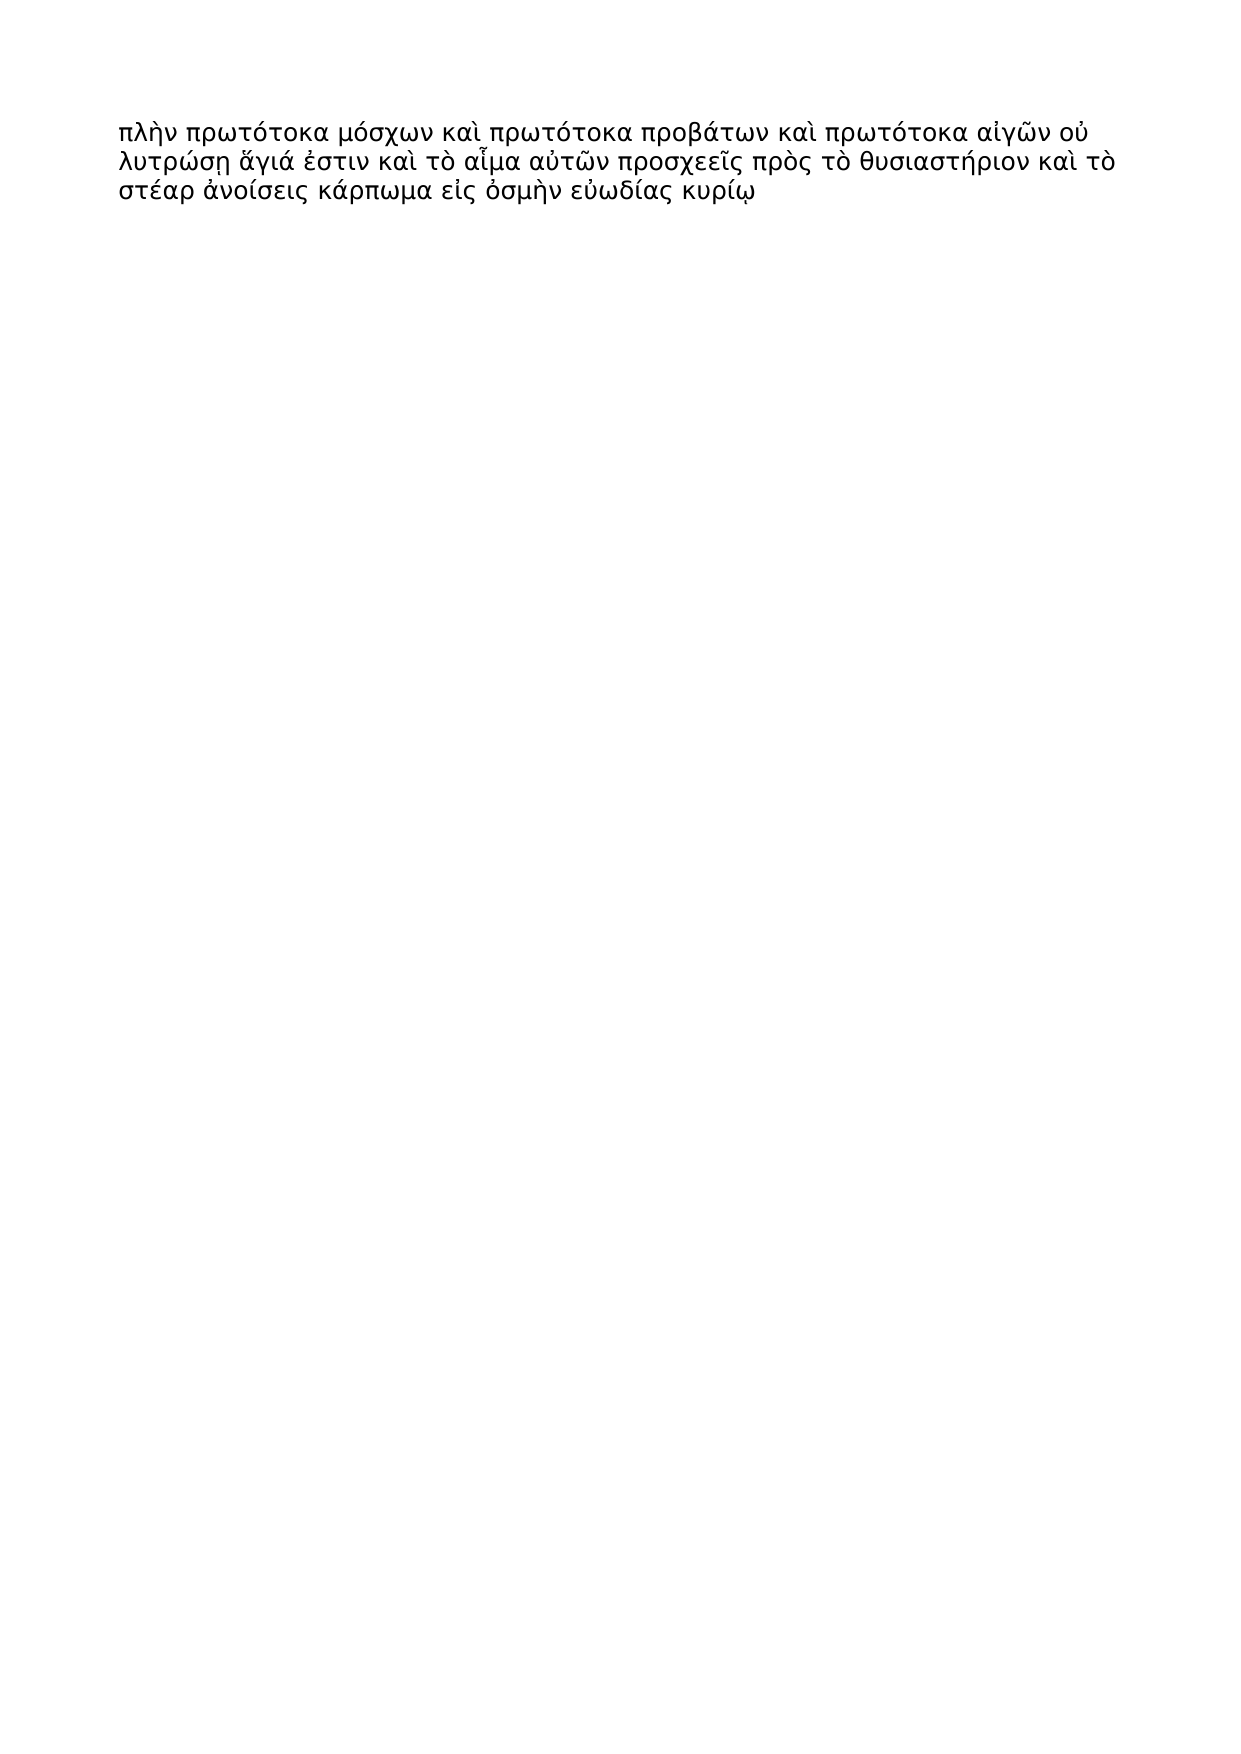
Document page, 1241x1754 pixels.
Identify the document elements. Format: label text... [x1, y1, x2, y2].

text πλὴν πρωτότοκα μόσχων καὶ πρωτότοκα προβάτων καὶ πρωτότοκα αἰγῶν οὐ λυτρώσῃ ἅγιά ἐστιν καὶ τὸ αἷμα αὐτῶν προσχεεῖς πρὸς τὸ θυσιαστήριον καὶ τὸ στέαρ ἀνοίσεις κάρπωμα εἰς ὀσμὴν εὐωδίας κυρίῳ [118, 118, 1122, 206]
